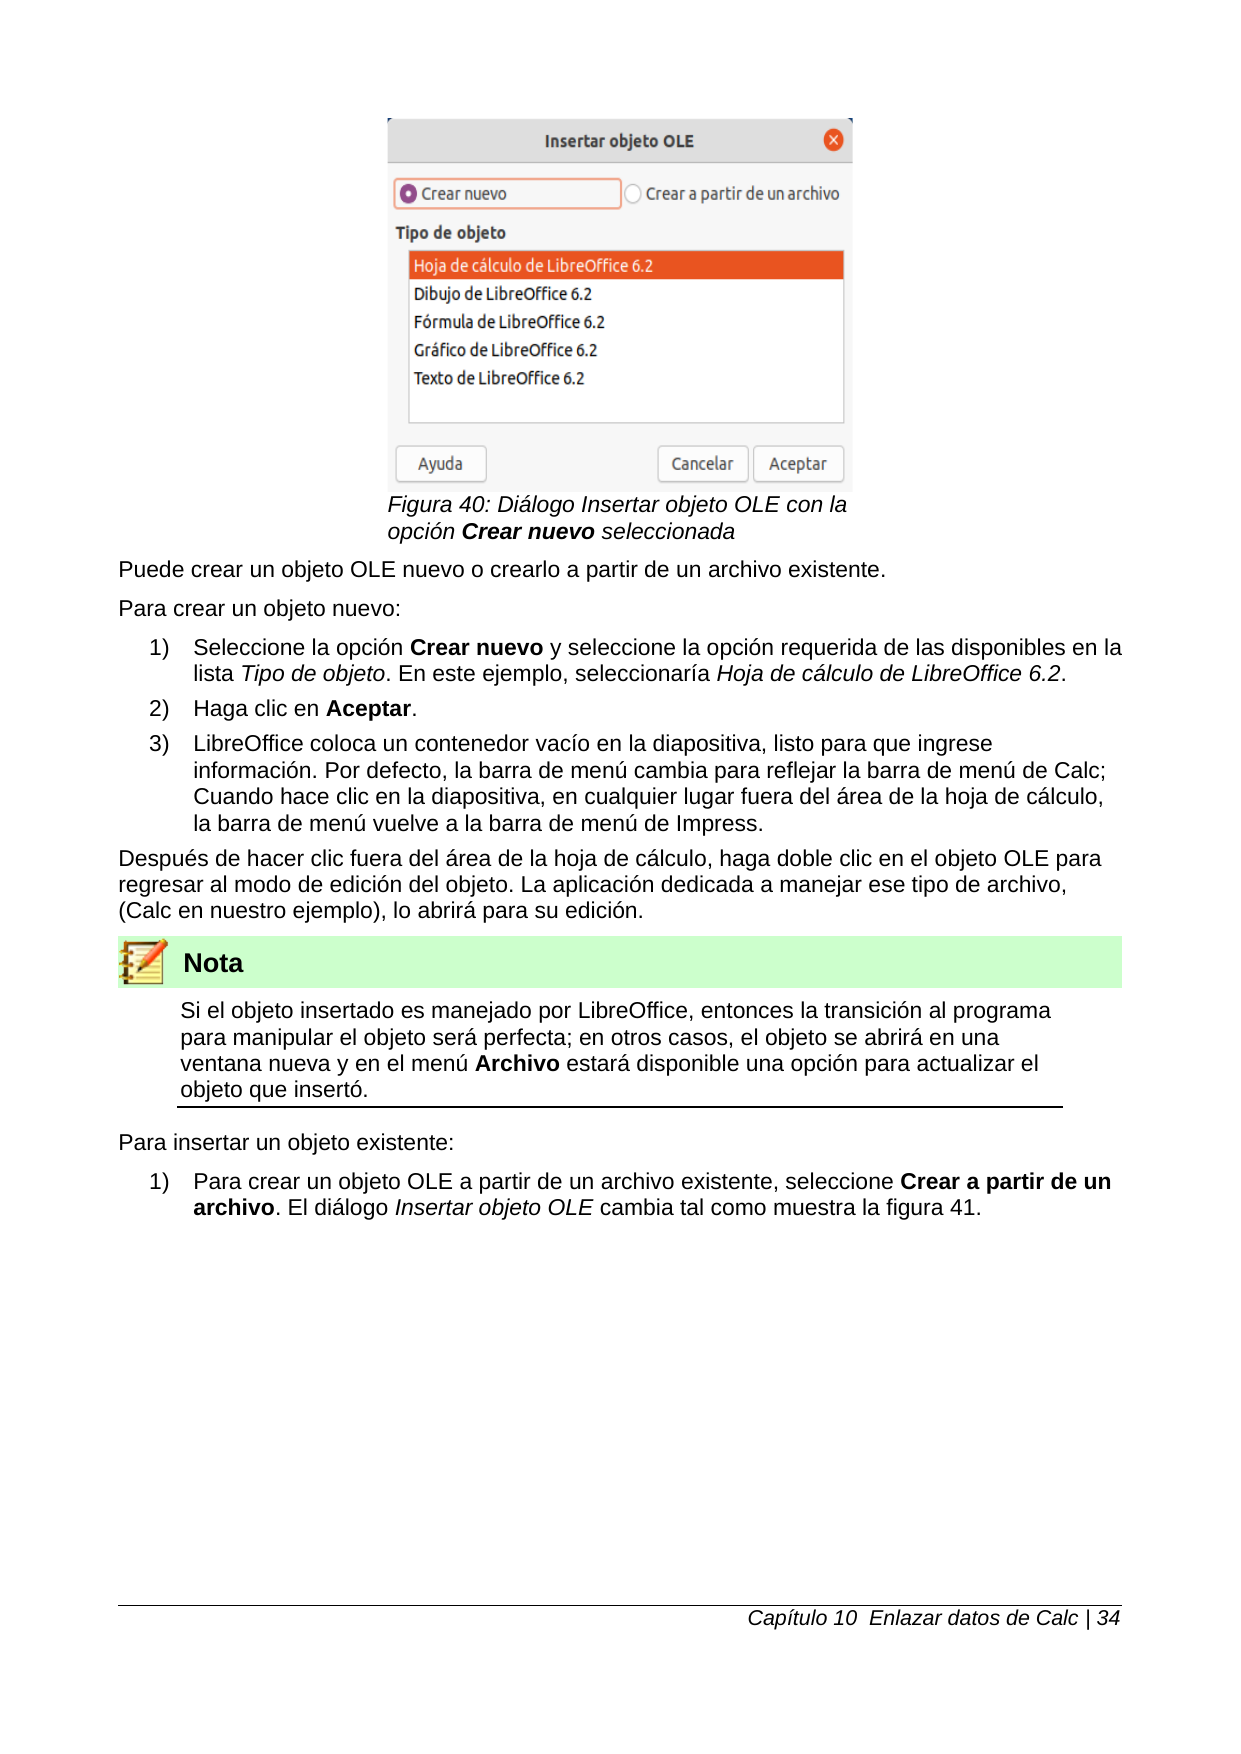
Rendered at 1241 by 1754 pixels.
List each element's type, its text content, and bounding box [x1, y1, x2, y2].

text Puede crear un objeto OLE nuevo o crearlo a partir de un archivo existente. [118, 556, 1122, 582]
picture [119, 937, 170, 988]
list Seleccione la opción Crear nuevo y seleccione la opción requerida de las disponibles en la lista Tipo de objeto. En este ejemplo, seleccionaría Hoja de cálculo de LibreOffice 6.2. [169, 634, 1122, 686]
list Haga clic en Aceptar. [169, 695, 1122, 722]
text Si el objeto insertado es manejado por LibreOffice, entonces la transición al programa para manipular el objeto será perfecta; en otros casos, el objeto se abrirá en una ventana nueva y en el menú Archivo estará disponible una opción para actualizar el objeto que insertó. [177, 994, 1063, 1106]
text Después de hacer clic fuera del área de la hoja de cálculo, haga doble clic en el objeto OLE para regresar al modo de edición del objeto. La aplicación dedicada a manejar ese tipo de archivo, (Calc en nuestro ejemplo), lo abrirá para su edición. [118, 845, 1122, 924]
list Para insertar un objeto existente: [118, 1129, 1122, 1155]
picture [387, 118, 853, 492]
subtitle Nota [118, 936, 1122, 988]
list LibreOffice coloca un contenedor vacío en la diapositiva, listo para que ingrese información. Por defecto, la barra de menú cambia para reflejar la barra de menú de Calc; Cuando hace clic en la diapositiva, en cualquier lugar fuera del área de la hoja de cálculo, la barra de menú vuelve a la barra de menú de Impress. [169, 730, 1122, 836]
list Para crear un objeto nuevo: [118, 595, 1122, 621]
list Para crear un objeto OLE a partir de un archivo existente, seleccione Crear a partir de un archivo. El diálogo Insertar objeto OLE cambia tal como muestra la figura 41. [169, 1168, 1122, 1220]
text Figura 40: Diálogo Insertar objeto OLE con la opción Crear nuevo seleccionada [387, 492, 853, 544]
